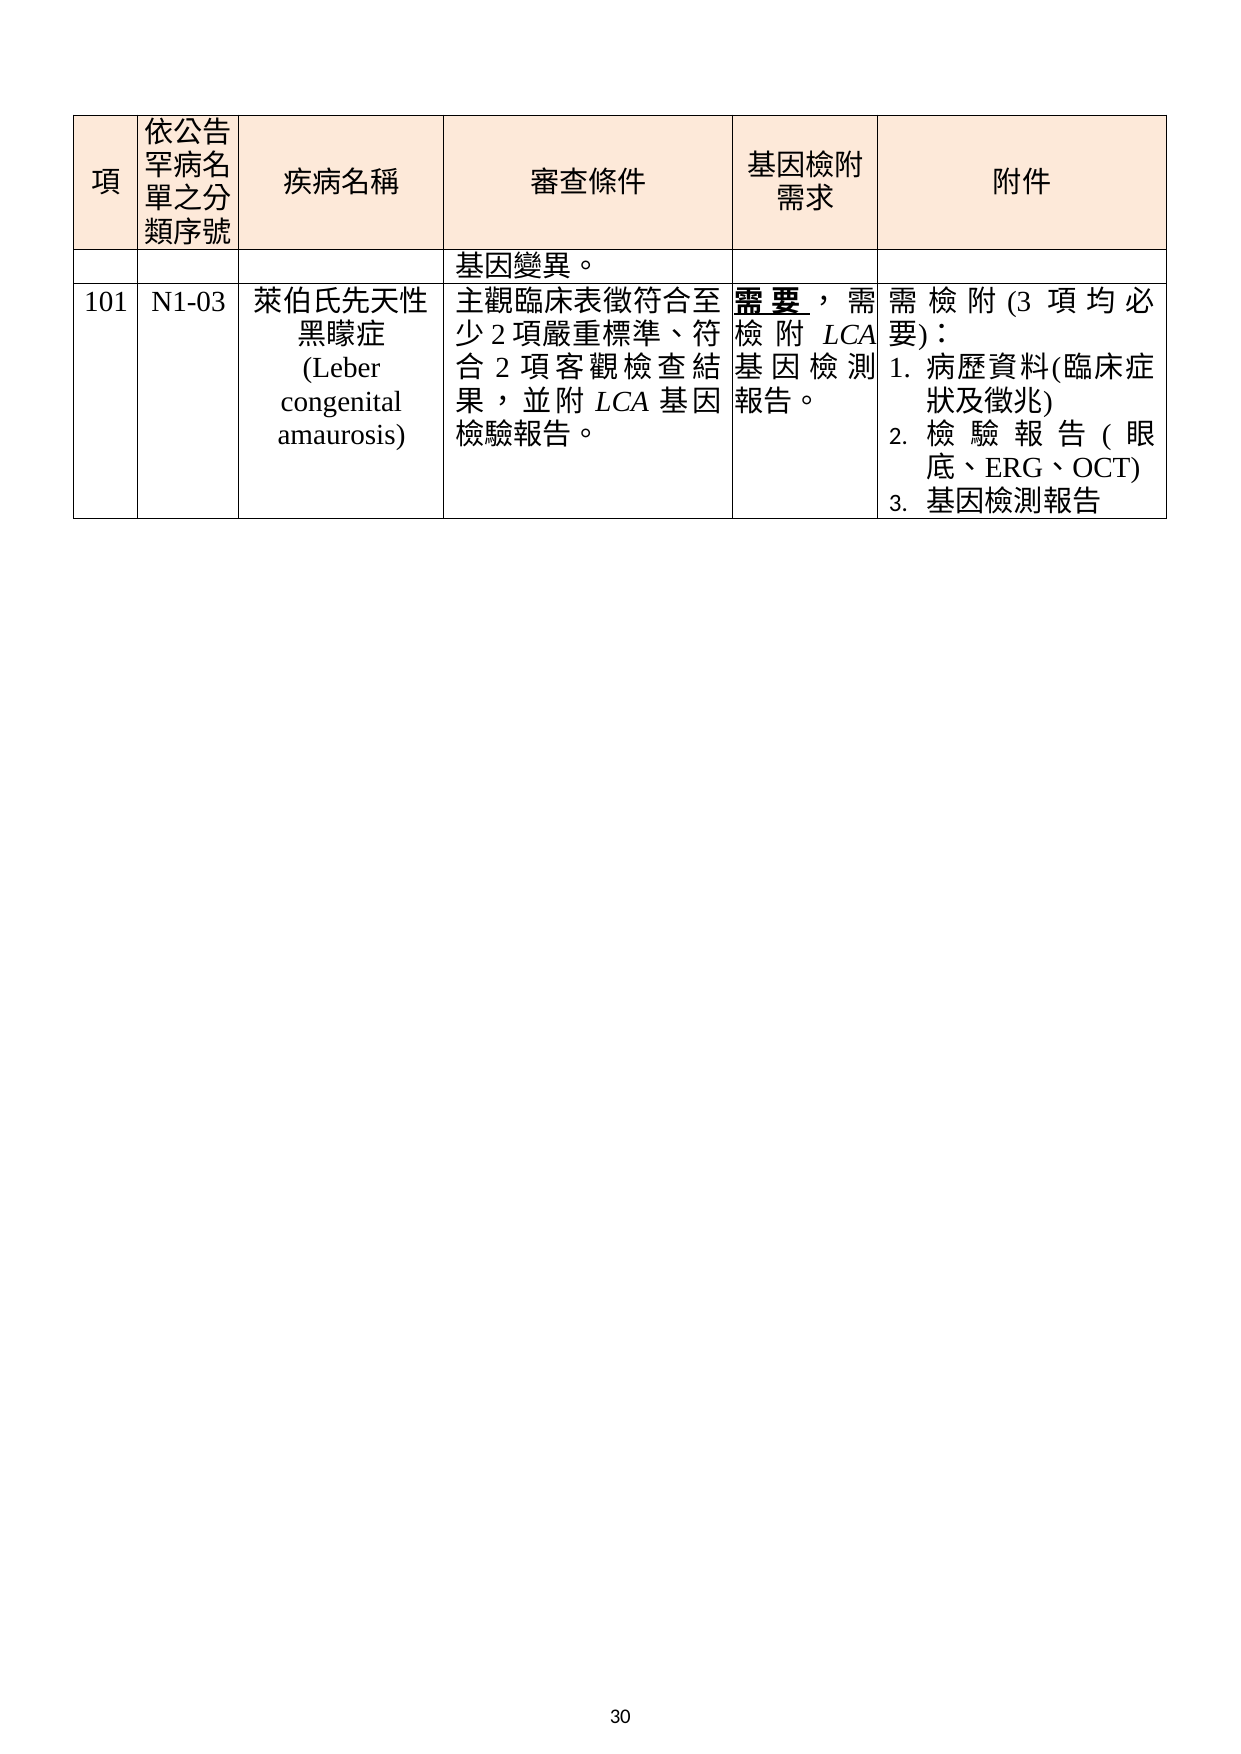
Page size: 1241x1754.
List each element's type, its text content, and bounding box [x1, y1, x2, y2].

table_header 基因檢附需求 [733, 116, 877, 249]
table_cell 主觀臨床表徵符合至少2項嚴重標準、符合2項客觀檢查結果，並附LCA基因檢驗報告。 [444, 284, 732, 518]
table_cell N1-03 [138, 284, 238, 518]
table_cell 基因變異。 [444, 250, 732, 283]
table_cell 需檢附(3項均必要)： 病歷資料(臨床症狀及徵兆) 檢驗報告(眼底、ERG、OCT) 基因檢測報告 [878, 284, 1166, 518]
table_cell [733, 250, 877, 283]
table_cell 需要，需檢附LCA基因檢測報告。 [733, 284, 877, 518]
table_cell 101 [74, 284, 137, 518]
table_cell [239, 250, 443, 283]
table_header 疾病名稱 [239, 116, 443, 249]
table_cell [74, 250, 137, 283]
table_cell [138, 250, 238, 283]
table_cell 萊伯氏先天性 黑矇症 (Leber congenital amaurosis) [239, 284, 443, 518]
table_header 項 [74, 116, 137, 249]
table_header 審查條件 [444, 116, 732, 249]
table_cell [878, 250, 1166, 283]
table_header 附件 [878, 116, 1166, 249]
table_header 依公告罕病名單之分類序號 [138, 116, 238, 249]
